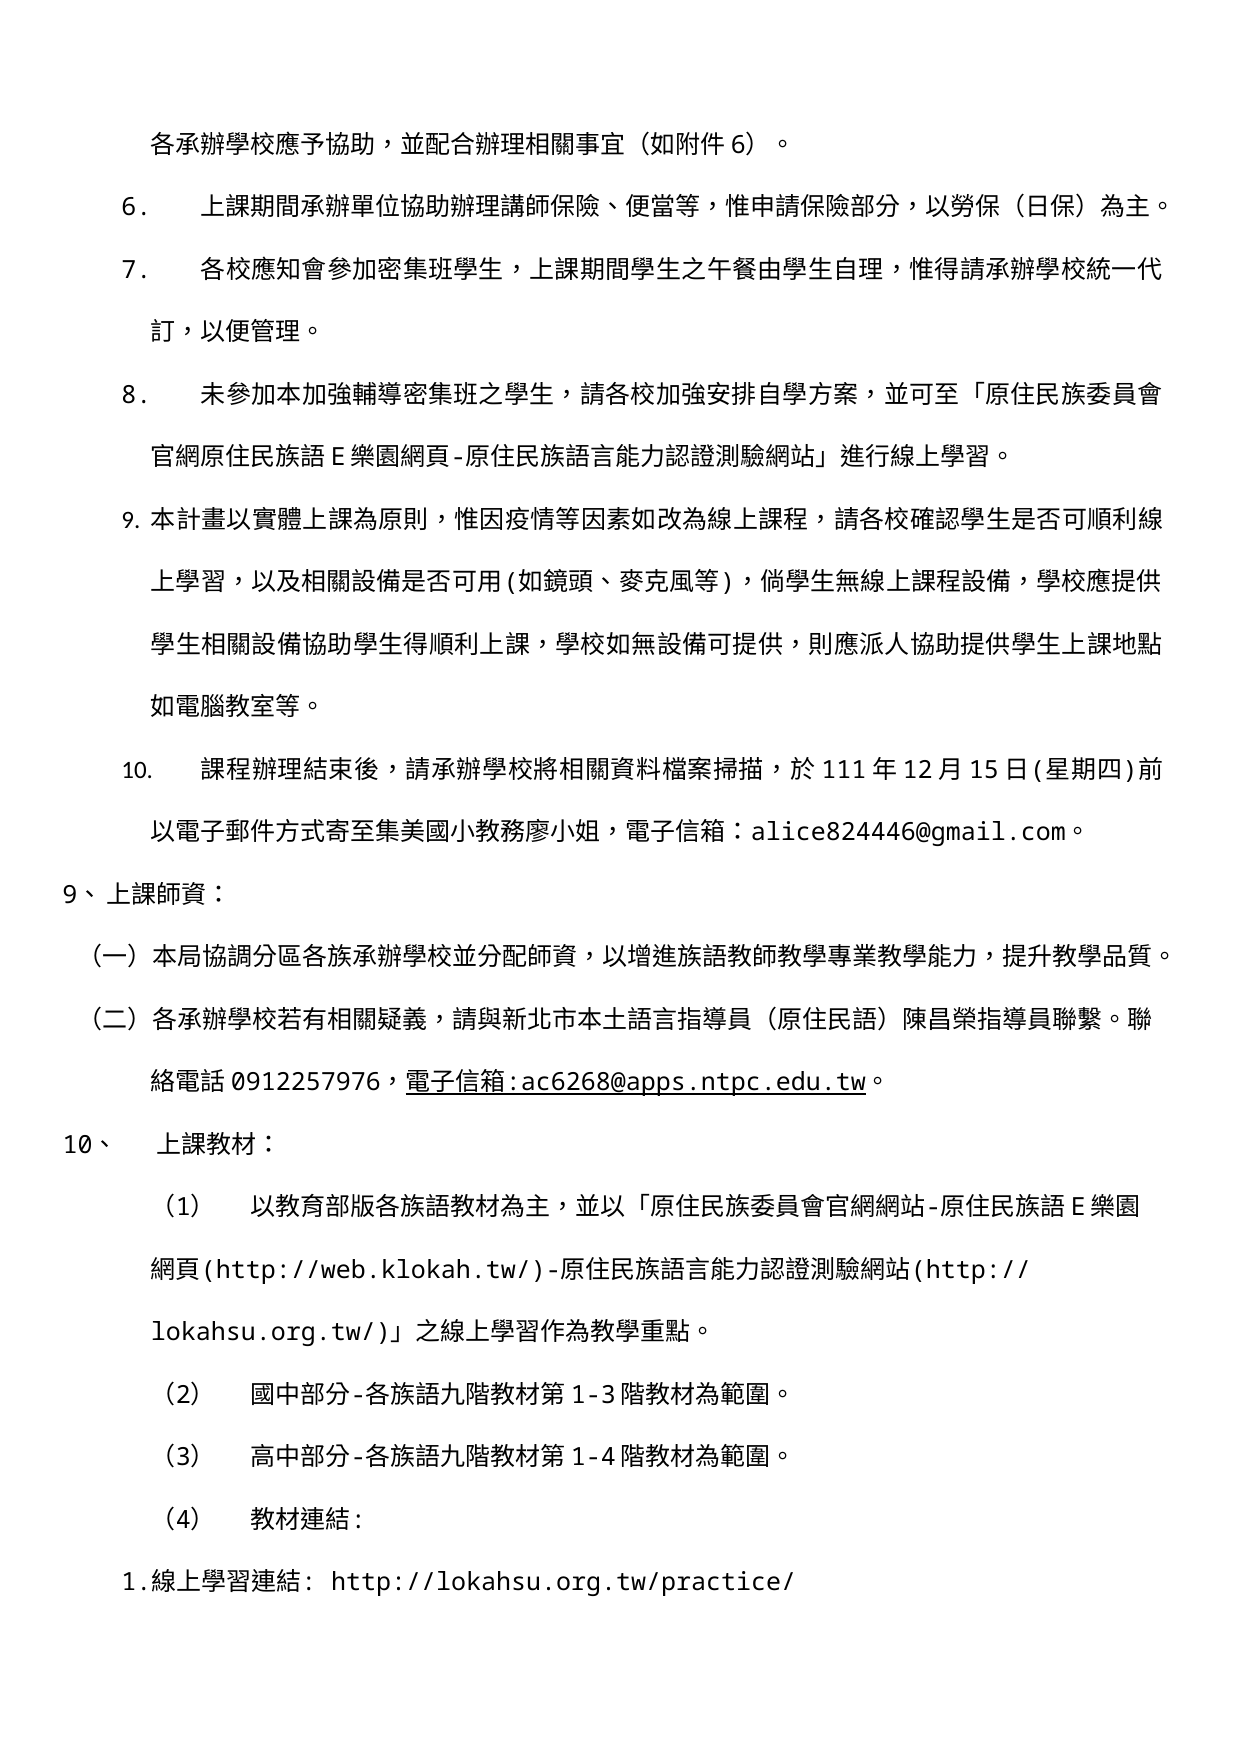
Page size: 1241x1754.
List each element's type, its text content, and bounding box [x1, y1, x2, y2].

list 國中部分-各族語九階教材第1-3階教材為範圍。 [151, 1351, 1163, 1413]
list 本計畫以實體上課為原則，惟因疫情等因素如改為線上課程，請各校確認學生是否可順利線上學習，以及相關設備是否可用(如鏡頭、麥克風等)，倘學生無線上課程設備，學校應提供學生相關設備協助學生得順利上課，學校如無設備可提供，則應派人協助提供學生上課地點，如電腦教室等。 [121, 476, 1163, 726]
list 各承辦學校應予協助，並配合辦理相關事宜（如附件6）。 [121, 101, 1163, 163]
list 上課師資： [62, 851, 1163, 913]
list 未參加本加強輔導密集班之學生，請各校加強安排自學方案，並可至「原住民族委員會官網原住民族語E樂園網頁-原住民族語言能力認證測驗網站」進行線上學習。 [121, 351, 1163, 476]
list 上課教材： [62, 1101, 1163, 1163]
text 1.線上學習連結: http://lokahsu.org.tw/practice/ [77, 1538, 1163, 1601]
list 以教育部版各族語教材為主，並以「原住民族委員會官網網站-原住民族語E樂園網頁(http://web.klokah.tw/)-原住民族語言能力認證測驗網站(http://lokahsu.org.tw/)」之線上學習作為教學重點。 [151, 1163, 1163, 1351]
text （一）本局協調分區各族承辦學校並分配師資，以增進族語教師教學專業教學能力，提升教學品質。 [77, 913, 1163, 976]
list 高中部分-各族語九階教材第1-4階教材為範圍。 [151, 1413, 1163, 1476]
list 各校應知會參加密集班學生，上課期間學生之午餐由學生自理，惟得請承辦學校統一代訂，以便管理。 [121, 226, 1163, 351]
list 上課期間承辦單位協助辦理講師保險、便當等，惟申請保險部分，以勞保（日保）為主。 [121, 163, 1163, 226]
text （二）各承辦學校若有相關疑義，請與新北市本土語言指導員（原住民語）陳昌榮指導員聯繫。聯絡電話0912257976，電子信箱:ac6268@apps.ntpc.edu.tw。 [77, 976, 1163, 1101]
list 教材連結: [151, 1476, 1163, 1538]
list 課程辦理結束後，請承辦學校將相關資料檔案掃描，於111年12月15日(星期四)前以電子郵件方式寄至集美國小教務廖小姐，電子信箱：alice824446@gmail.com。 [121, 726, 1163, 851]
